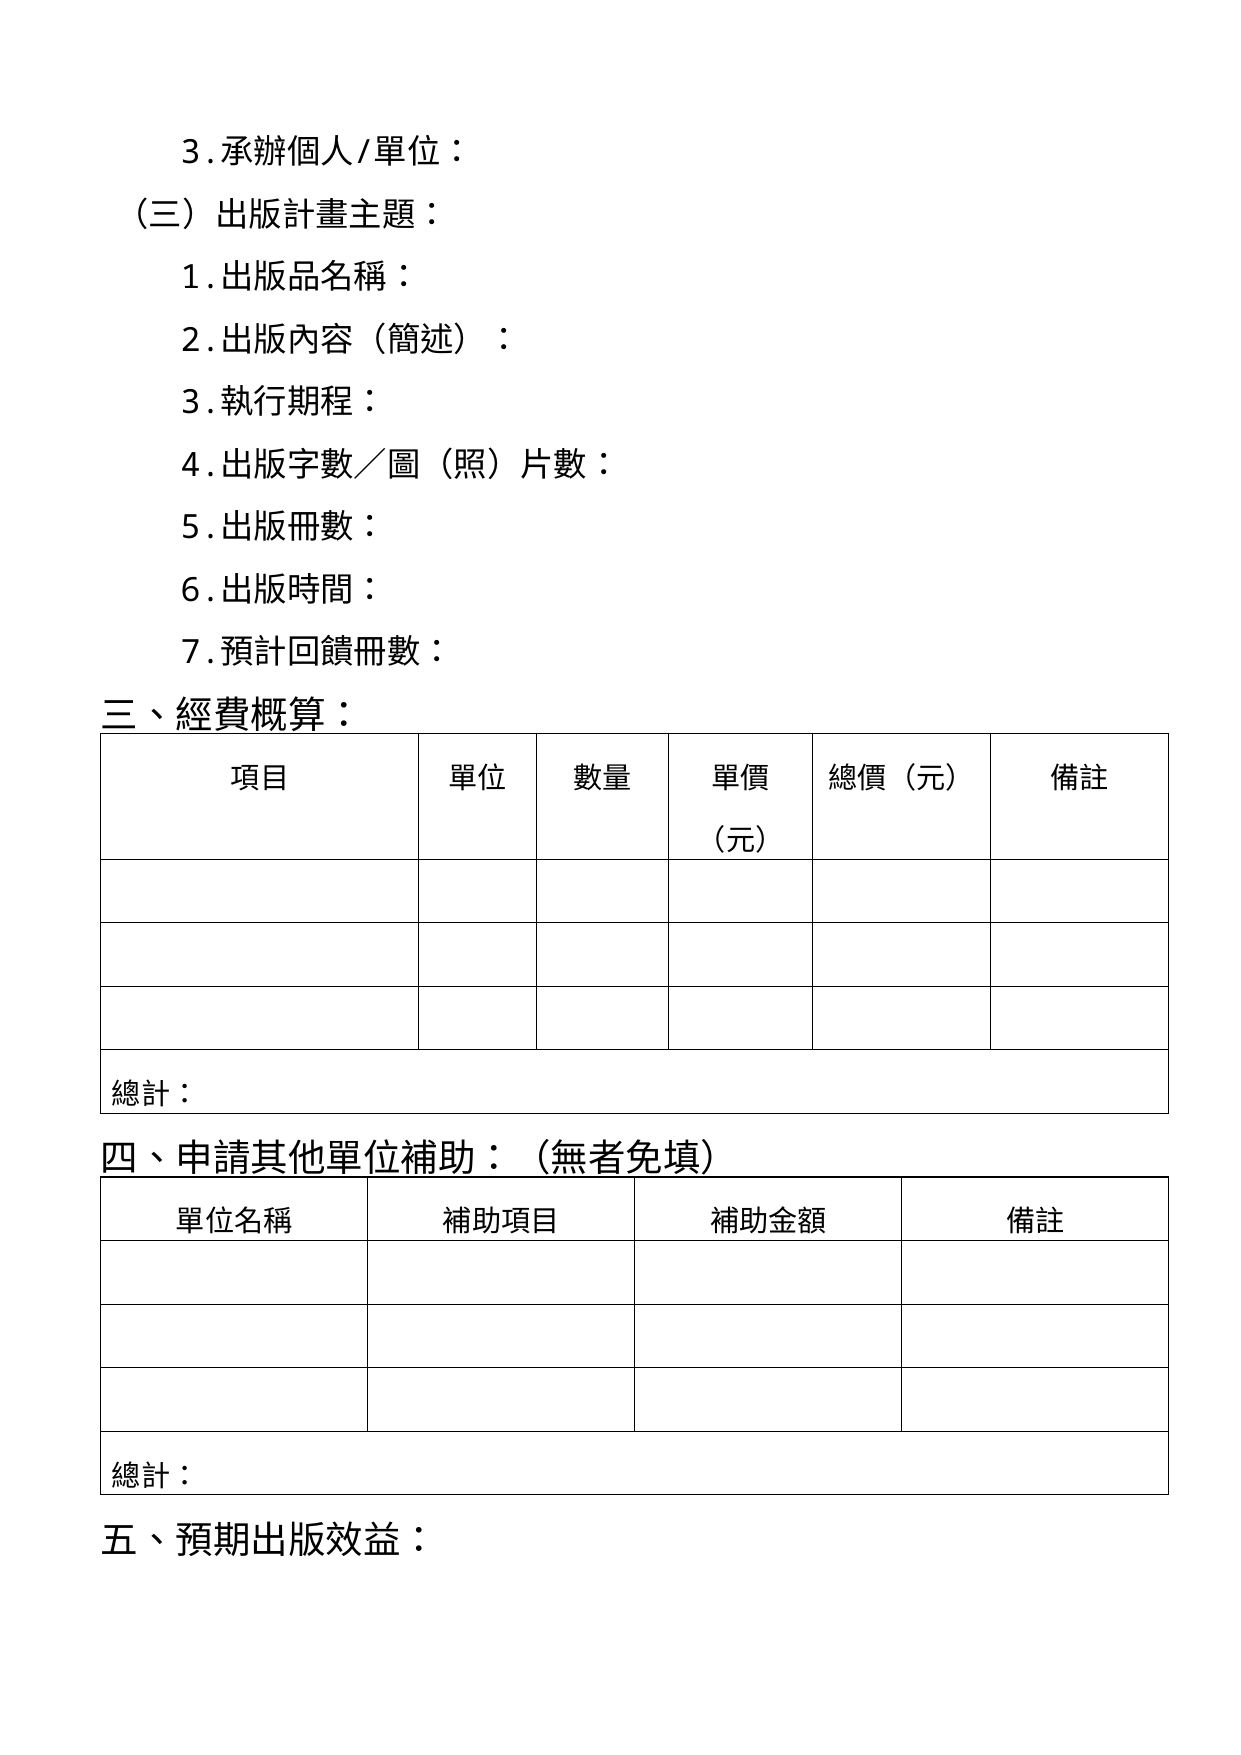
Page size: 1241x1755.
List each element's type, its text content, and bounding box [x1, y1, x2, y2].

text 五、預期出版效益： [100, 1495, 1169, 1558]
table_cell [419, 987, 536, 1049]
table_header 總價（元） [813, 734, 990, 859]
text 6.出版時間： [100, 545, 1169, 608]
text （三）出版計畫主題： [115, 170, 1169, 233]
table_cell [991, 860, 1168, 922]
table_cell [991, 987, 1168, 1049]
text 7.預計回饋冊數： [100, 608, 1169, 670]
table_cell [635, 1305, 901, 1367]
table_cell [419, 860, 536, 922]
table_cell [902, 1368, 1168, 1431]
table_cell [635, 1368, 901, 1431]
table_header 單價（元） [669, 734, 812, 859]
table_cell [991, 923, 1168, 986]
table_header 單位 [419, 734, 536, 859]
table_cell [537, 987, 668, 1049]
table_cell [368, 1305, 634, 1367]
table_cell [813, 860, 990, 922]
table_cell 總計： [101, 1432, 1168, 1494]
table_cell [537, 860, 668, 922]
table_cell [419, 923, 536, 986]
table_cell [669, 860, 812, 922]
table_cell [813, 923, 990, 986]
table_cell [902, 1305, 1168, 1367]
table_header 項目 [101, 734, 418, 859]
table_cell [669, 987, 812, 1049]
table_cell [101, 1305, 367, 1367]
table_header 補助金額 [635, 1178, 901, 1240]
text 三、經費概算： [100, 670, 1169, 733]
table_cell [368, 1241, 634, 1303]
table_cell [813, 987, 990, 1049]
text 3.執行期程： [100, 358, 1169, 420]
table_cell [101, 1241, 367, 1303]
table_cell [635, 1241, 901, 1303]
table_header 數量 [537, 734, 668, 859]
table_cell [101, 923, 418, 986]
table_cell [669, 923, 812, 986]
text 四、申請其他單位補助：（無者免填） [100, 1114, 1169, 1176]
table_cell 總計： [101, 1050, 1168, 1113]
text 5.出版冊數： [100, 483, 1169, 545]
table_cell [101, 1368, 367, 1431]
table_cell [902, 1241, 1168, 1303]
table_header 備註 [902, 1178, 1168, 1240]
table_cell [101, 860, 418, 922]
text 2.出版內容（簡述）： [100, 295, 1169, 358]
text 3.承辦個人/單位： [100, 108, 1169, 170]
text 1.出版品名稱： [100, 233, 1169, 295]
table_header 補助項目 [368, 1178, 634, 1240]
text 4.出版字數／圖（照）片數： [100, 420, 1169, 483]
table_cell [368, 1368, 634, 1431]
table_header 備註 [991, 734, 1168, 859]
table_cell [101, 987, 418, 1049]
table_header 單位名稱 [101, 1178, 367, 1240]
table_cell [537, 923, 668, 986]
